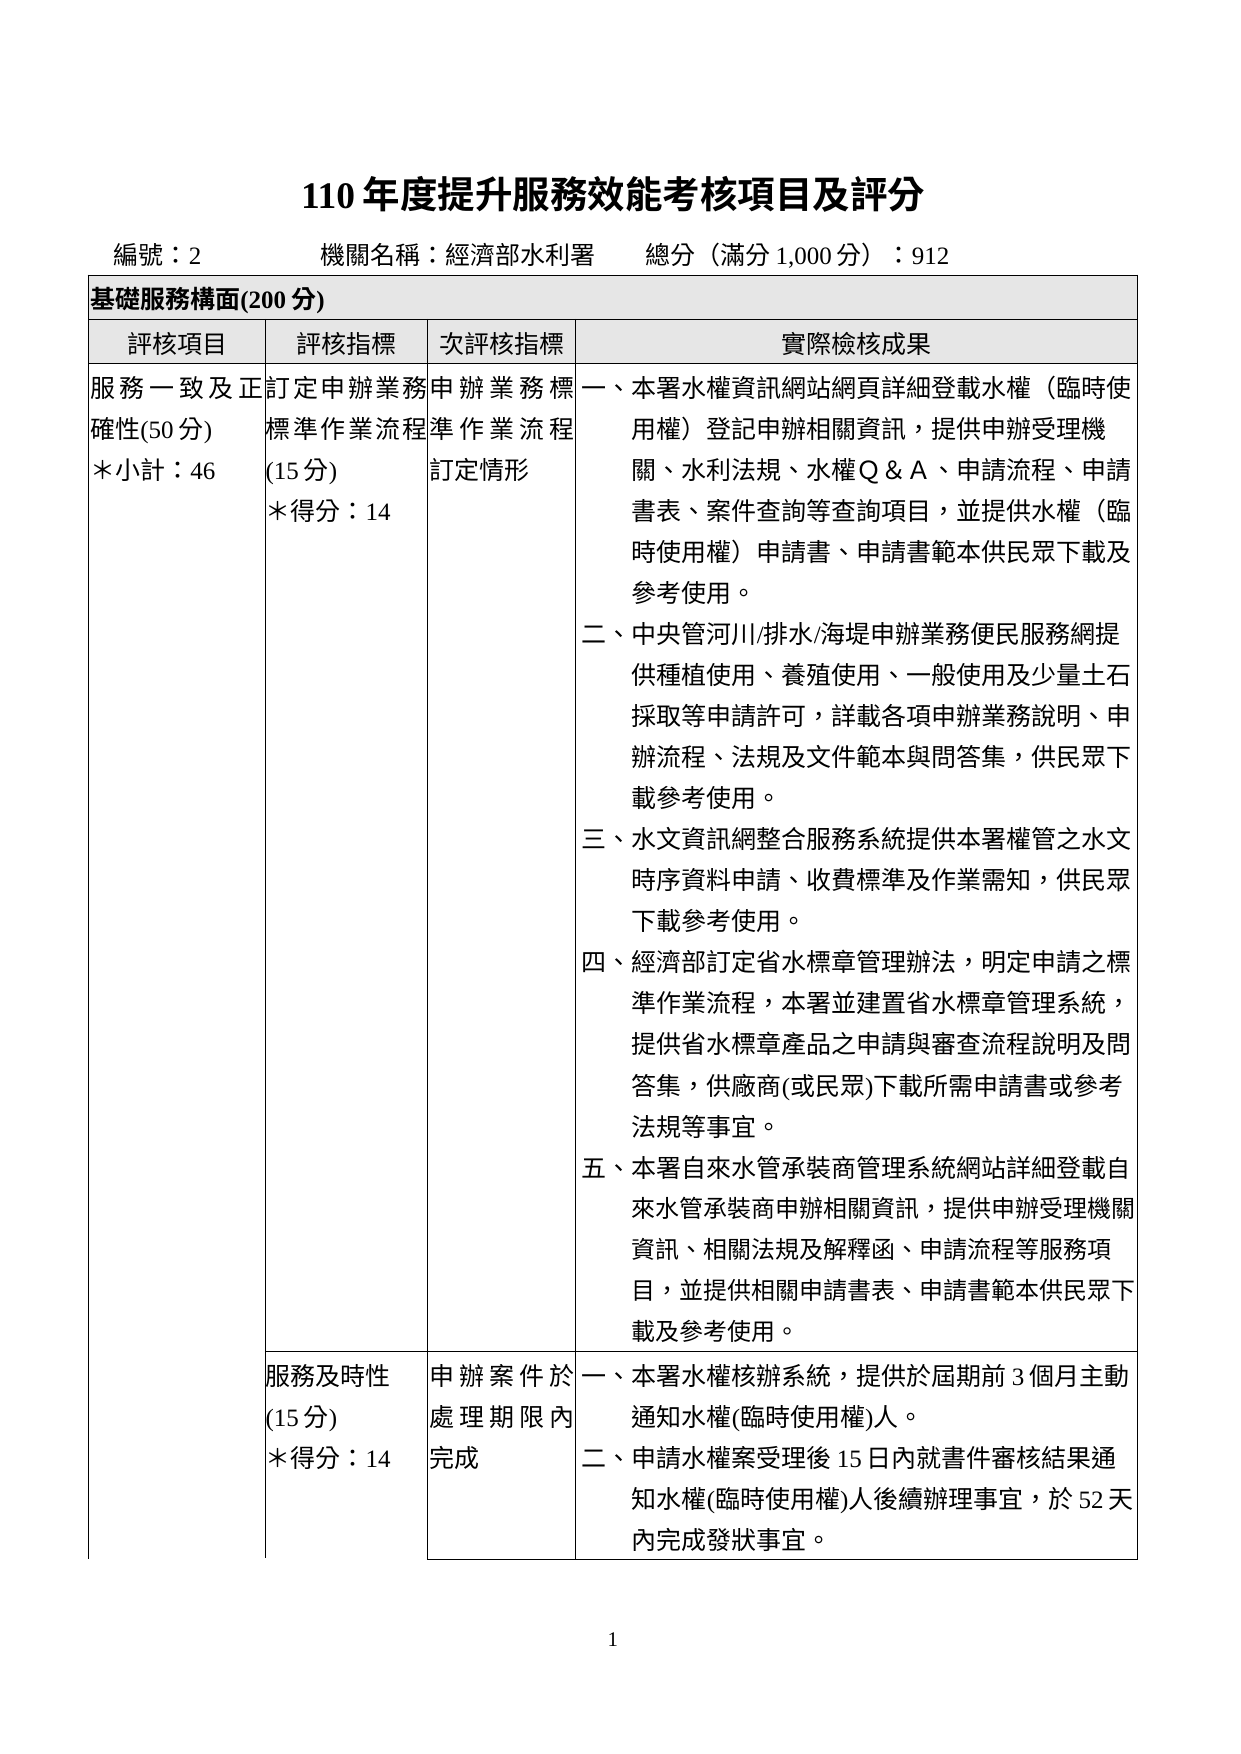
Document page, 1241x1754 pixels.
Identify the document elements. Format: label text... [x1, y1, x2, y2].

table_cell 一、本署水權核辦系統，提供於屆期前3個月主動通知水權(臨時使用權)人。 二、申請水權案受理後15日內就書件審核結果通知水權(臨時使用權)人後續辦理事宜，於52天內完成發狀事宜。 [576, 1352, 1137, 1559]
table_cell 評核項目 [89, 320, 265, 363]
table_cell 申辦案件於處理期限內完成 [428, 1352, 575, 1559]
text 編號：2 機關名稱：經濟部水利署 總分（滿分1,000分）：912 [107, 233, 1063, 274]
table_cell 服務及時性 (15分) ＊得分：14 [265, 1352, 427, 1559]
table_cell 服務一致及正確性(50分) ＊小計：46 [89, 364, 265, 1559]
table_cell 評核指標 [266, 320, 427, 363]
table_cell 次評核指標 [428, 320, 575, 363]
text 110年度提升服務效能考核項目及評分 [162, 151, 1063, 233]
table_header 基礎服務構面(200分) [89, 276, 1137, 319]
table_cell 訂定申辦業務標準作業流程(15分) ＊得分：14 [266, 364, 427, 1351]
table_cell 一、本署水權資訊網站網頁詳細登載水權（臨時使用權）登記申辦相關資訊，提供申辦受理機關、水利法規、水權Ｑ＆Ａ、申請流程、申請書表、案件查詢等查詢項目，並提供水權（臨時使用權）申請書、申請書範本供民眾下載及參考使用。 二、中央管河川/排水/海堤申辦業務便民服務網提供種植使用、養殖使用、一般使用及少量土石採取等申請許可，詳載各項申辦業務說明、申辦流程、法規及文件範本與問答集，供民眾下載參考使用。 三、水文資訊網整合服務系統提供本署權管之水文時序資料申請、收費標準及作業需知，供民眾下載參考使用。 四、經濟部訂定省水標章管理辦法，明定申請之標準作業流程，本署並建置省水標章管理系統，提供省水標章產品之申請與審查流程說明及問答集，供廠商(或民眾)下載所需申請書或參考法規等事宜。 五、本署自來水管承裝商管理系統網站詳細登載自來水管承裝商申辦相關資訊，提供申辦受理機關資訊、相關法規及解釋函、申請流程等服務項目，並提供相關申請書表、申請書範本供民眾下載及參考使用。 [576, 364, 1137, 1351]
table_cell 申辦業務標準作業流程訂定情形 [428, 364, 575, 1351]
table_cell 實際檢核成果 [576, 320, 1137, 363]
